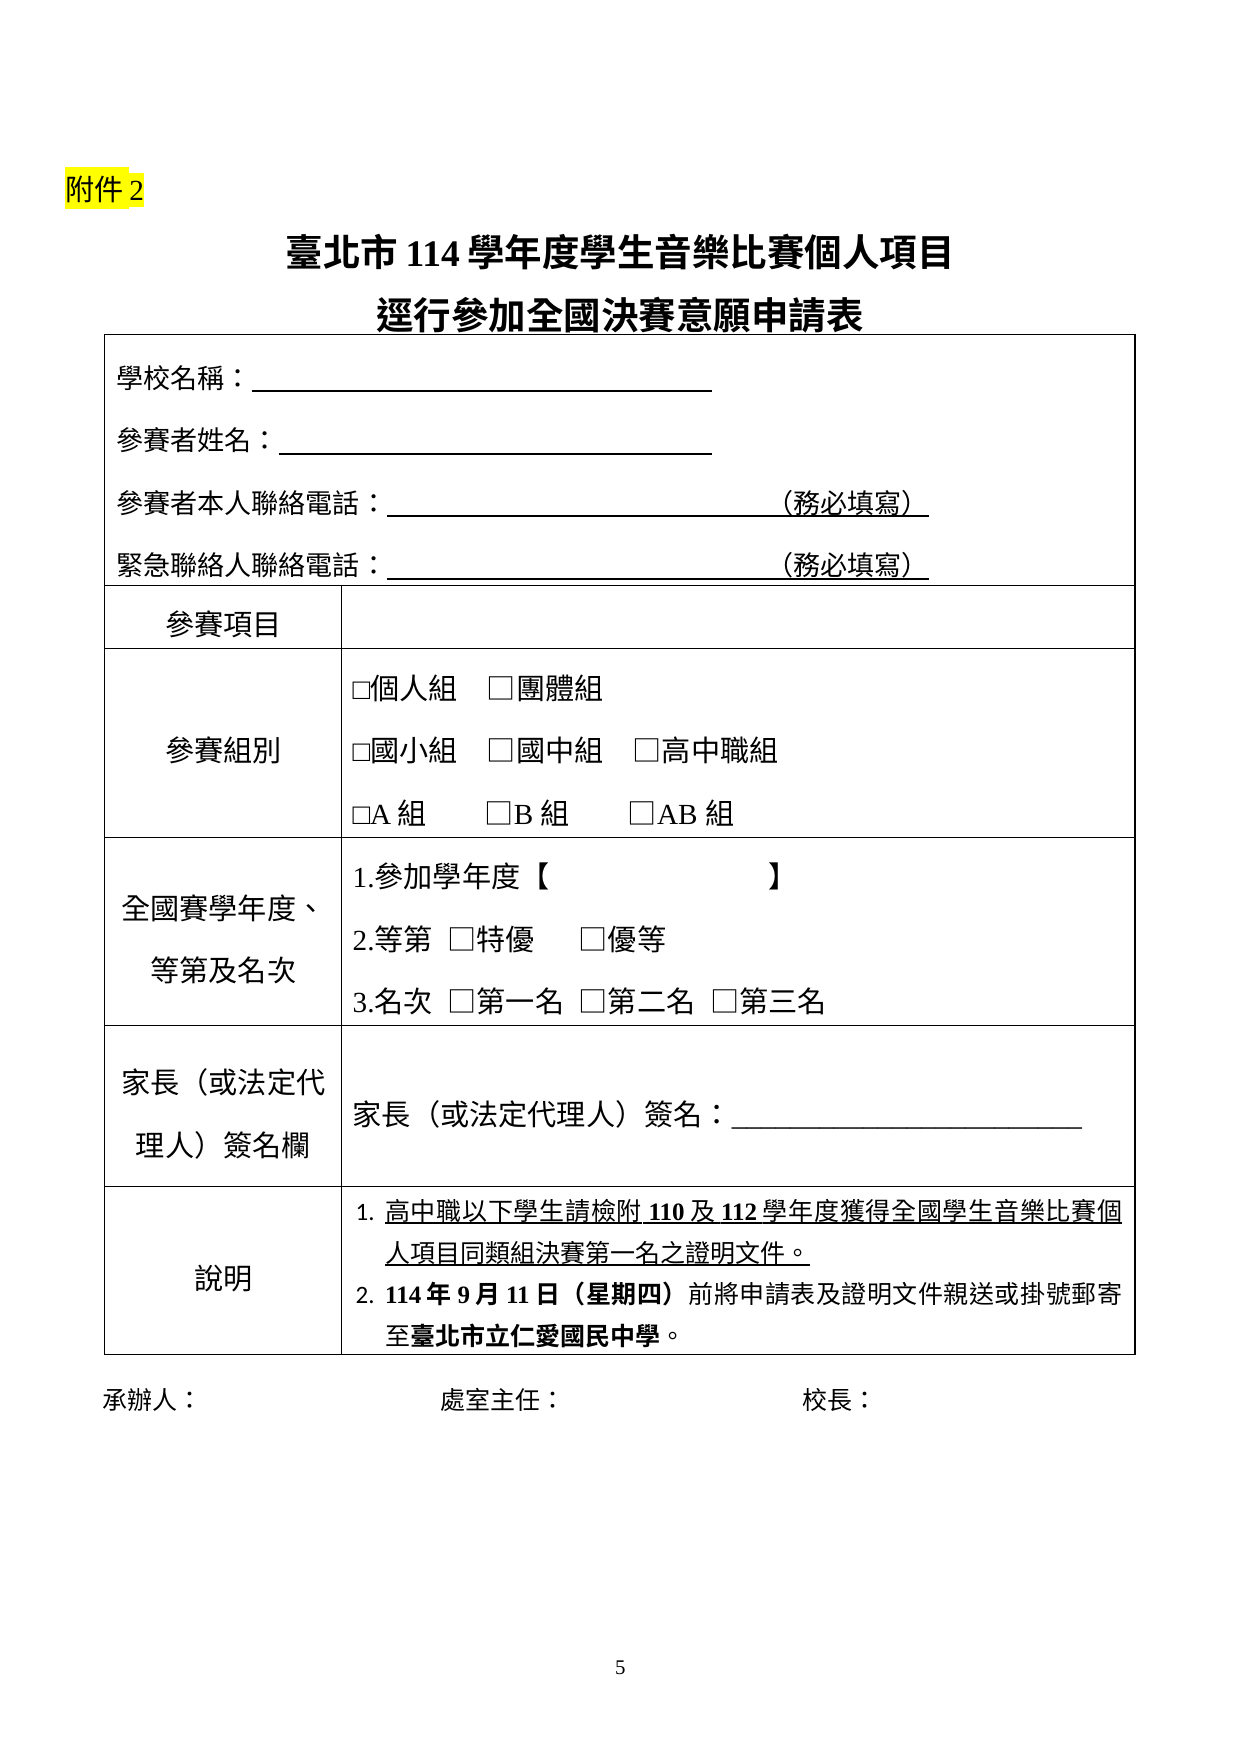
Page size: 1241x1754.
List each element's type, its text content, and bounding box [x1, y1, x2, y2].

table_cell 家長（或法定代理人）簽名欄 [105, 1026, 341, 1186]
table_cell 參賽項目 [105, 586, 341, 648]
table_header 學校名稱： 參賽者姓名： 參賽者本人聯絡電話： （務必填寫） 緊急聯絡人聯絡電話： （務必填寫） [105, 335, 1134, 585]
table_cell 參賽組別 [105, 649, 341, 837]
table_cell [342, 586, 1134, 648]
table_cell □個人組 □團體組 □國小組 □國中組 □高中職組 □A 組 □B 組 □AB 組 [342, 649, 1134, 837]
table_cell 1.參加學年度【 】 2.等第 □特優 □優等 3.名次 □第一名 □第二名 □第三名 [342, 838, 1134, 1025]
table_cell 說明 [105, 1187, 341, 1354]
text 逕行參加全國決賽意願申請表 [65, 271, 1175, 334]
table_cell 高中職以下學生請檢附110及112學年度獲得全國學生音樂比賽個人項目同類組決賽第一名之證明文件。 114年9月11日（星期四）前將申請表及證明文件親送或掛號郵寄至臺北市立仁愛國民中學。 [342, 1187, 1134, 1354]
table_cell 全國賽學年度、 等第及名次 [105, 838, 341, 1025]
text 臺北市114學年度學生音樂比賽個人項目 [65, 209, 1175, 271]
text 附件2 [65, 146, 1175, 209]
table_cell 家長（或法定代理人）簽名：________________________ [342, 1026, 1134, 1186]
text 承辦人： 處室主任： 校長： [65, 1389, 1175, 1414]
